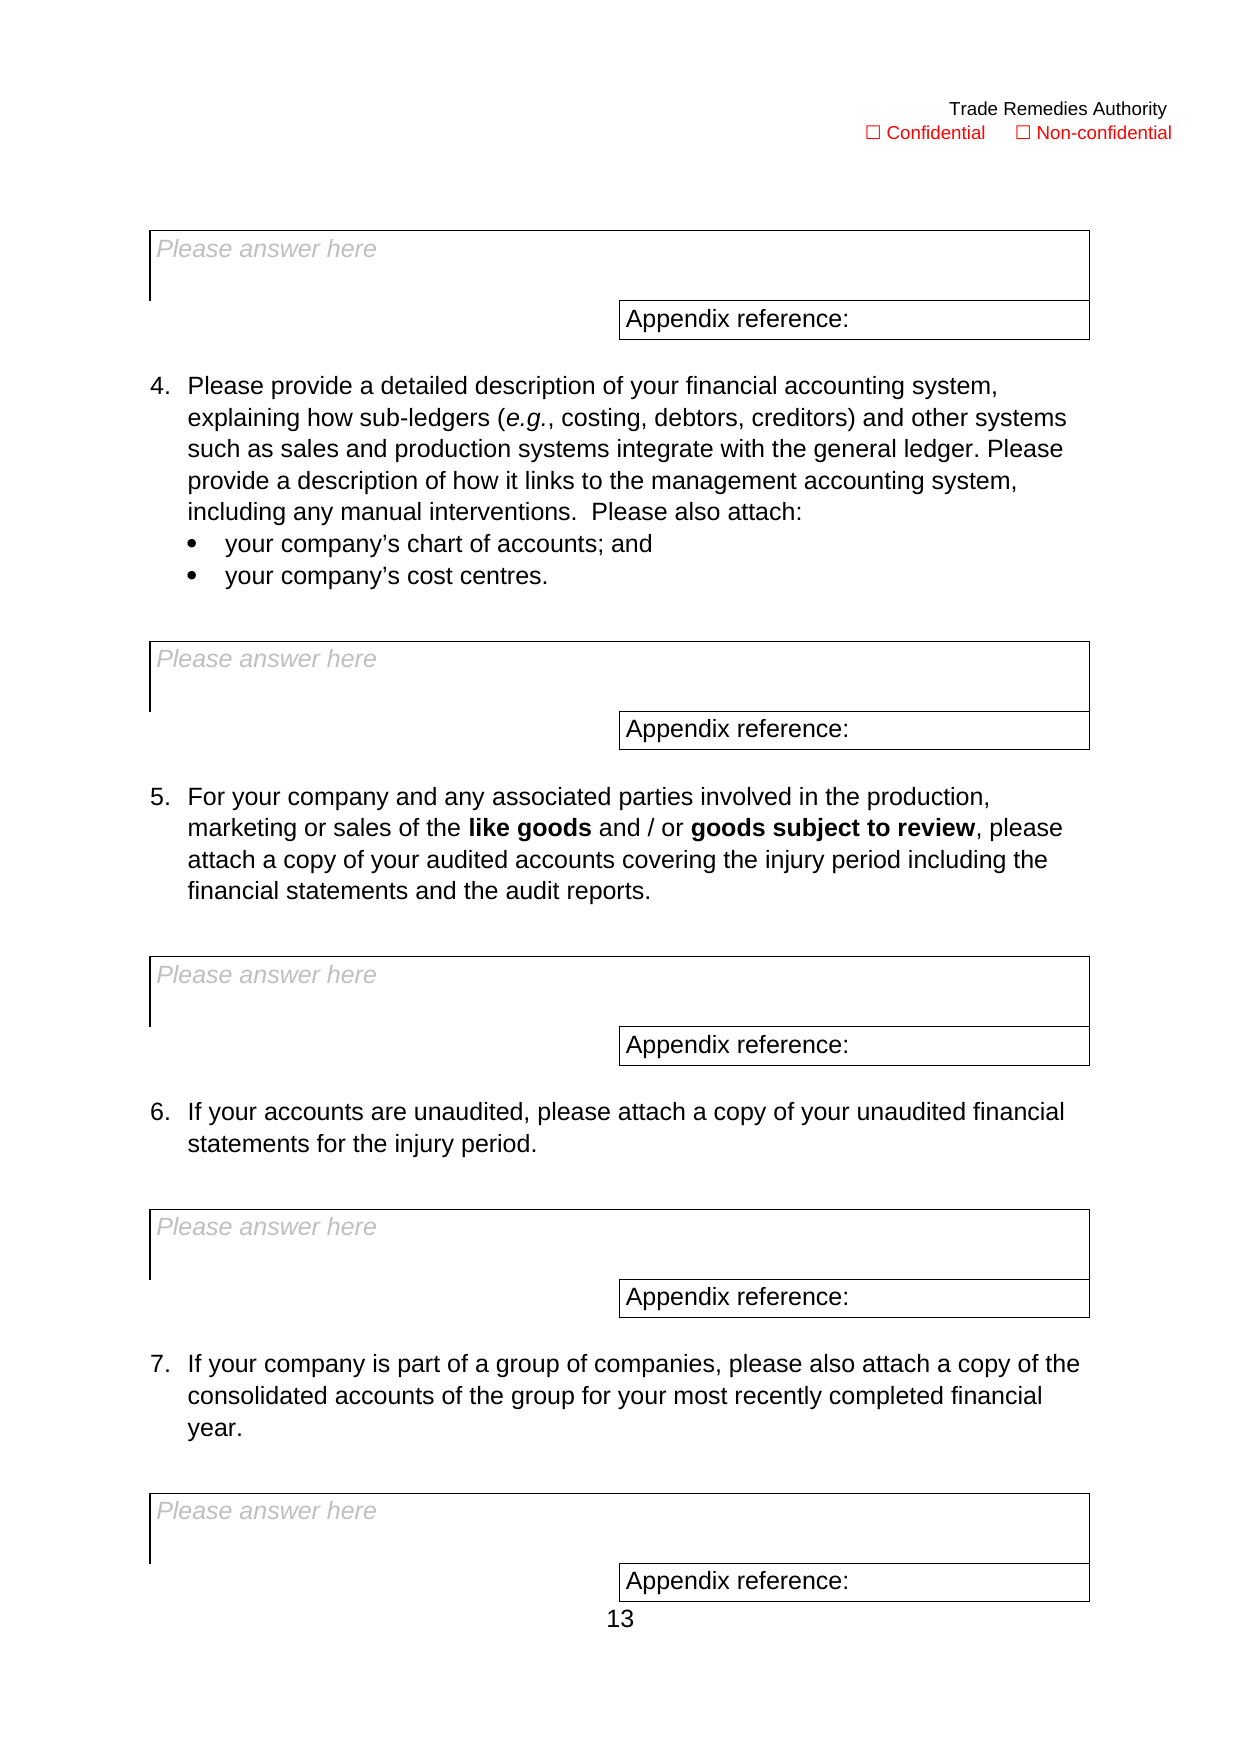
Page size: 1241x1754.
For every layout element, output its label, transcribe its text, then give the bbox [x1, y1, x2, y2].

table_cell Appendix reference: [620, 301, 1089, 338]
list If your accounts are unaudited, please attach a copy of your unaudited financial statements for the injury period. [150, 1097, 1090, 1157]
table_cell [150, 1564, 619, 1601]
table_header Please answer here [151, 957, 1089, 1026]
table_cell [150, 1280, 619, 1317]
list your company’s chart of accounts; and [187, 529, 1090, 558]
list Please provide a detailed description of your financial accounting system, explaining how sub-ledgers (e.g., costing, debtors, creditors) and other systems such as sales and production systems integrate with the general ledger. Please provide a description of how it links to the management accounting system, including any manual interventions. Please also attach: [150, 371, 1090, 526]
table_header Please answer here [151, 1210, 1089, 1278]
list If your company is part of a group of companies, please also attach a copy of the consolidated accounts of the group for your most recently completed financial year. [150, 1349, 1090, 1441]
table_header Please answer here [151, 231, 1089, 300]
table_cell Appendix reference: [620, 1564, 1089, 1601]
table_cell Appendix reference: [620, 712, 1089, 749]
table_cell Appendix reference: [620, 1280, 1089, 1317]
list your company’s cost centres. [187, 561, 1090, 589]
table_cell [150, 1027, 619, 1064]
table_cell [150, 712, 619, 749]
list For your company and any associated parties involved in the production, marketing or sales of the like goods and / or goods subject to review, please attach a copy of your audited accounts covering the injury period including the financial statements and the audit reports. [150, 782, 1090, 905]
table_header Please answer here [151, 642, 1089, 711]
table_header Please answer here [151, 1494, 1089, 1562]
table_cell Appendix reference: [620, 1027, 1089, 1064]
table_cell [150, 301, 619, 338]
